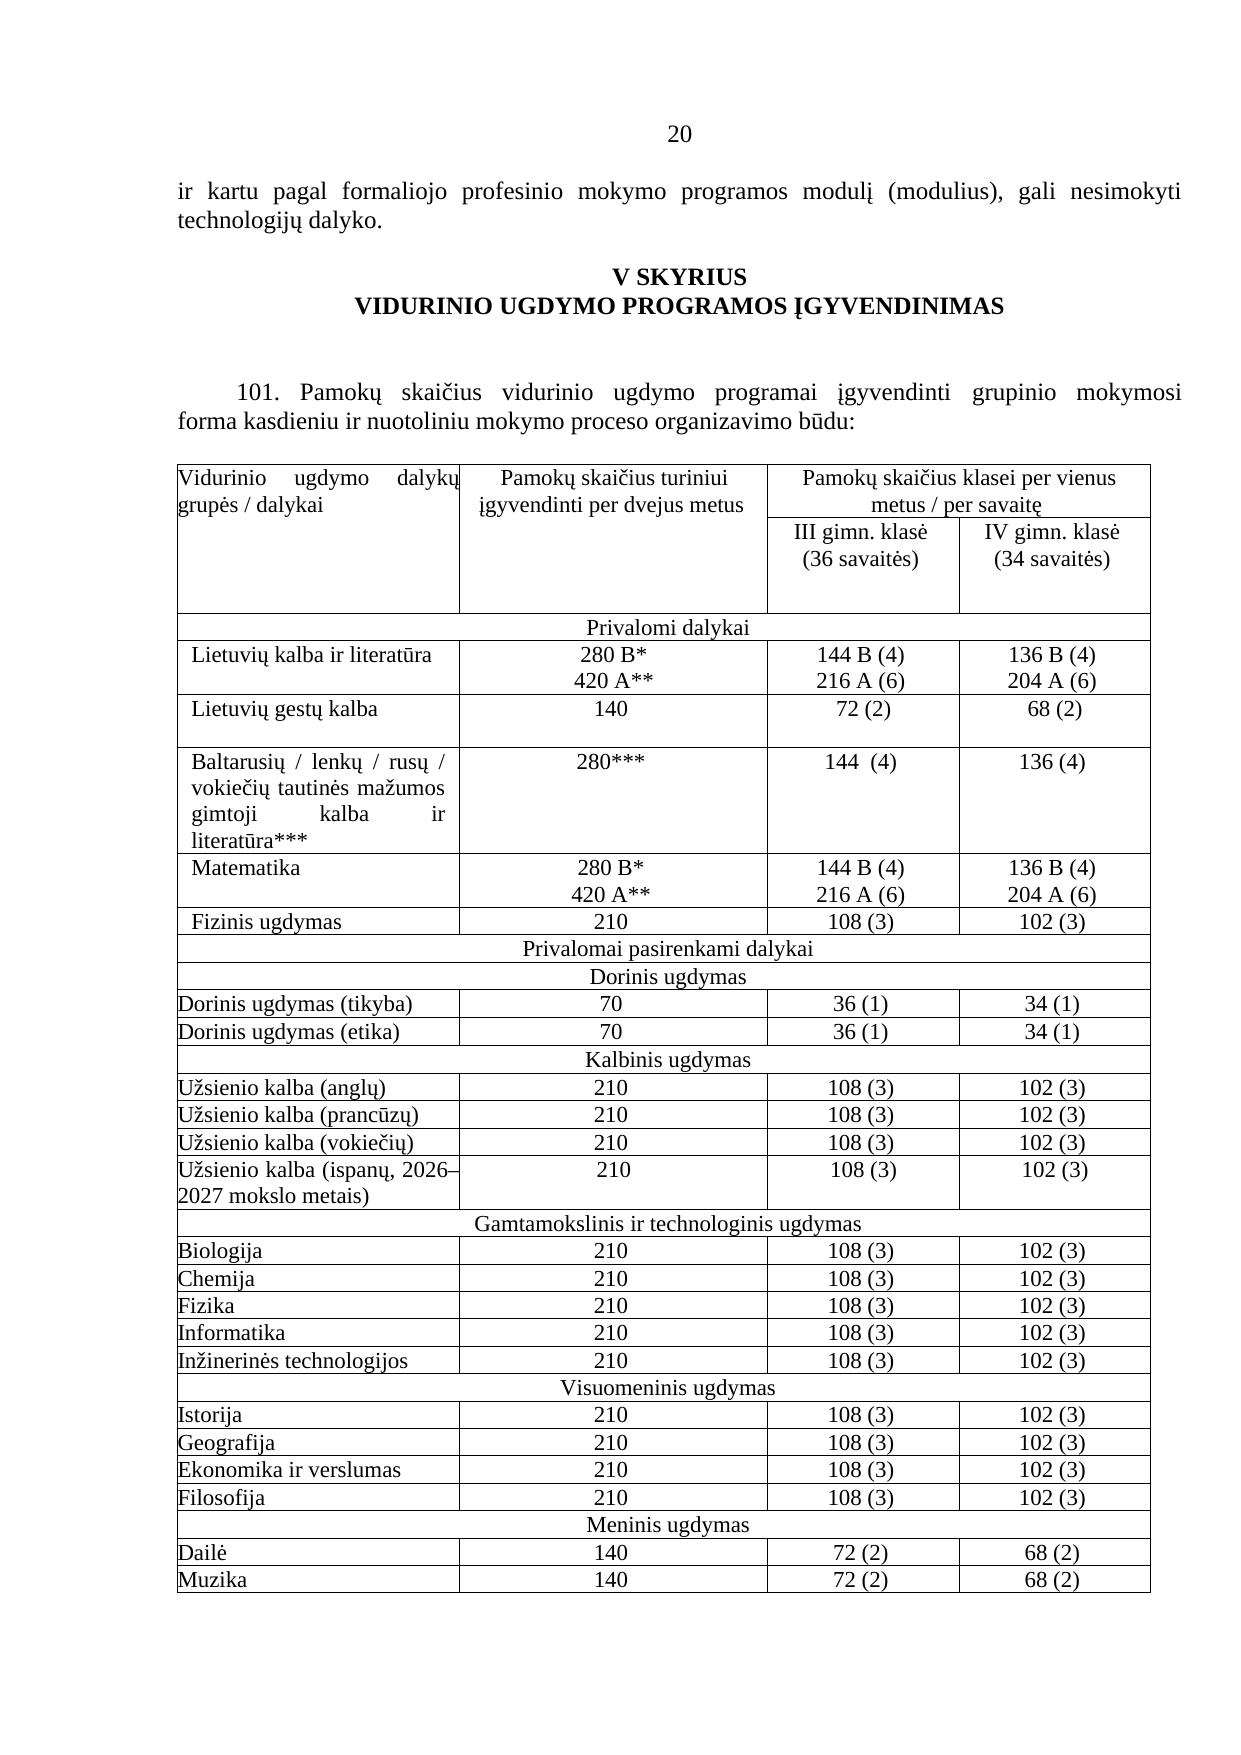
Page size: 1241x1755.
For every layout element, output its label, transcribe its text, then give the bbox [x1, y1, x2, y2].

table_cell IV gimn. klasė (34 savaitės) [960, 518, 1150, 612]
table_cell 108 (3) [768, 1484, 959, 1510]
table_cell 102 (3) [960, 1156, 1150, 1209]
table_cell 210 [460, 1265, 767, 1291]
table_cell Inžinerinės technologijos [178, 1347, 459, 1373]
table_cell 280 B* 420 A** [460, 854, 767, 907]
table_cell 210 [460, 1292, 767, 1318]
table_cell 210 [460, 1129, 767, 1155]
table_cell 210 [460, 1484, 767, 1510]
table_cell 136 B (4) 204 A (6) [960, 854, 1150, 907]
table_cell 140 [460, 1566, 767, 1592]
table_header Pamokų skaičius klasei per vienus metus / per savaitę [768, 465, 1150, 517]
table_cell 280 B* 420 A** [460, 641, 767, 694]
table_cell 108 (3) [768, 1347, 959, 1373]
table_cell Dorinis ugdymas [178, 963, 1150, 989]
table_cell 108 (3) [768, 1402, 959, 1428]
table_cell 72 (2) [768, 1539, 959, 1565]
table_cell Matematika [178, 854, 459, 907]
table_cell Istorija [178, 1402, 459, 1428]
table_cell Ekonomika ir verslumas [178, 1456, 459, 1483]
table_cell 108 (3) [768, 1237, 959, 1263]
table_cell 108 (3) [768, 1101, 959, 1128]
table_cell 102 (3) [960, 1265, 1150, 1291]
table_cell Kalbinis ugdymas [178, 1046, 1150, 1073]
table_cell Filosofija [178, 1484, 459, 1510]
table_cell 108 (3) [768, 1074, 959, 1100]
table_cell 144 (4) [768, 748, 959, 853]
table_cell Visuomeninis ugdymas [178, 1374, 1150, 1401]
table_cell 102 (3) [960, 1402, 1150, 1428]
table_cell Privalomai pasirenkami dalykai [178, 935, 1150, 962]
table_cell 34 (1) [960, 990, 1150, 1017]
table_cell 210 [460, 1074, 767, 1100]
table_cell 72 (2) [768, 1566, 959, 1592]
table_cell 108 (3) [768, 1429, 959, 1455]
table_cell Gamtamokslinis ir technologinis ugdymas [178, 1210, 1150, 1236]
text V SKYRIUS [177, 262, 1182, 291]
table_cell 102 (3) [960, 1429, 1150, 1455]
table_cell 102 (3) [960, 1319, 1150, 1346]
table_cell Užsienio kalba (prancūzų) [178, 1101, 459, 1128]
table_cell 136 B (4) 204 A (6) [960, 641, 1150, 694]
table_cell Lietuvių kalba ir literatūra [178, 641, 459, 694]
table_cell 102 (3) [960, 1347, 1150, 1373]
table_cell 108 (3) [768, 1265, 959, 1291]
table_cell 280*** [460, 748, 767, 853]
table_cell 72 (2) [768, 695, 959, 747]
table_cell 210 [460, 908, 767, 934]
table_cell 108 (3) [768, 1129, 959, 1155]
table_cell 102 (3) [960, 1129, 1150, 1155]
table_cell Informatika [178, 1319, 459, 1346]
table_cell Geografija [178, 1429, 459, 1455]
table_cell Dorinis ugdymas (etika) [178, 1018, 459, 1045]
table_cell 34 (1) [960, 1018, 1150, 1045]
table_cell Privalomi dalykai [178, 614, 1150, 640]
table_cell 70 [460, 1018, 767, 1045]
table_cell 102 (3) [960, 1074, 1150, 1100]
table_cell 144 B (4) 216 A (6) [768, 641, 959, 694]
table_cell 102 (3) [960, 1292, 1150, 1318]
table_cell 102 (3) [960, 1456, 1150, 1483]
table_cell 210 [460, 1347, 767, 1373]
table_cell 140 [460, 1539, 767, 1565]
table_cell Dorinis ugdymas (tikyba) [178, 990, 459, 1017]
table_cell 210 [460, 1237, 767, 1263]
table_cell 108 (3) [768, 1319, 959, 1346]
table_cell 210 [460, 1429, 767, 1455]
table_cell Baltarusių / lenkų / rusų / vokiečių tautinės mažumos gimtoji kalba ir literatūra*** [178, 748, 459, 853]
table_cell 108 (3) [768, 1456, 959, 1483]
table_cell Muzika [178, 1566, 459, 1592]
table_cell 210 [460, 1156, 767, 1209]
table_cell 144 B (4) 216 A (6) [768, 854, 959, 907]
table_cell Biologija [178, 1237, 459, 1263]
table_cell 36 (1) [768, 1018, 959, 1045]
table_cell 140 [460, 695, 767, 747]
table_cell Lietuvių gestų kalba [178, 695, 459, 747]
table_cell Chemija [178, 1265, 459, 1291]
table_cell 210 [460, 1456, 767, 1483]
table_cell 102 (3) [960, 908, 1150, 934]
table_cell Užsienio kalba (anglų) [178, 1074, 459, 1100]
table_header Vidurinio ugdymo dalykų grupės / dalykai [178, 465, 459, 612]
table_cell 70 [460, 990, 767, 1017]
text 101. Pamokų skaičius vidurinio ugdymo programai įgyvendinti grupinio mokymosi forma kasdieniu ir nuotoliniu mokymo proceso organizavimo būdu: [177, 377, 1182, 435]
table_cell Užsienio kalba (ispanų, 2026–2027 mokslo metais) [178, 1156, 459, 1209]
table_cell 102 (3) [960, 1484, 1150, 1510]
table_cell 102 (3) [960, 1237, 1150, 1263]
table_cell 102 (3) [960, 1101, 1150, 1128]
table_cell 210 [460, 1319, 767, 1346]
table_cell 68 (2) [960, 695, 1150, 747]
table_cell 108 (3) [768, 908, 959, 934]
table_cell 210 [460, 1101, 767, 1128]
table_cell Užsienio kalba (vokiečių) [178, 1129, 459, 1155]
table_cell 68 (2) [960, 1539, 1150, 1565]
text ir kartu pagal formaliojo profesinio mokymo programos modulį (modulius), gali nesimokyti technologijų dalyko. [177, 176, 1182, 233]
text VIDURINIO UGDYMO PROGRAMOS ĮGYVENDINIMAS [177, 291, 1182, 320]
table_cell Fizika [178, 1292, 459, 1318]
table_cell III gimn. klasė (36 savaitės) [768, 518, 959, 612]
table_cell 68 (2) [960, 1566, 1150, 1592]
table_cell 210 [460, 1402, 767, 1428]
table_header Pamokų skaičius turiniui įgyvendinti per dvejus metus [460, 465, 767, 612]
table_cell Dailė [178, 1539, 459, 1565]
table_cell Meninis ugdymas [178, 1511, 1150, 1537]
table_cell Fizinis ugdymas [178, 908, 459, 934]
table_cell 136 (4) [960, 748, 1150, 853]
table_cell 36 (1) [768, 990, 959, 1017]
table_cell 108 (3) [768, 1292, 959, 1318]
table_cell 108 (3) [768, 1156, 959, 1209]
